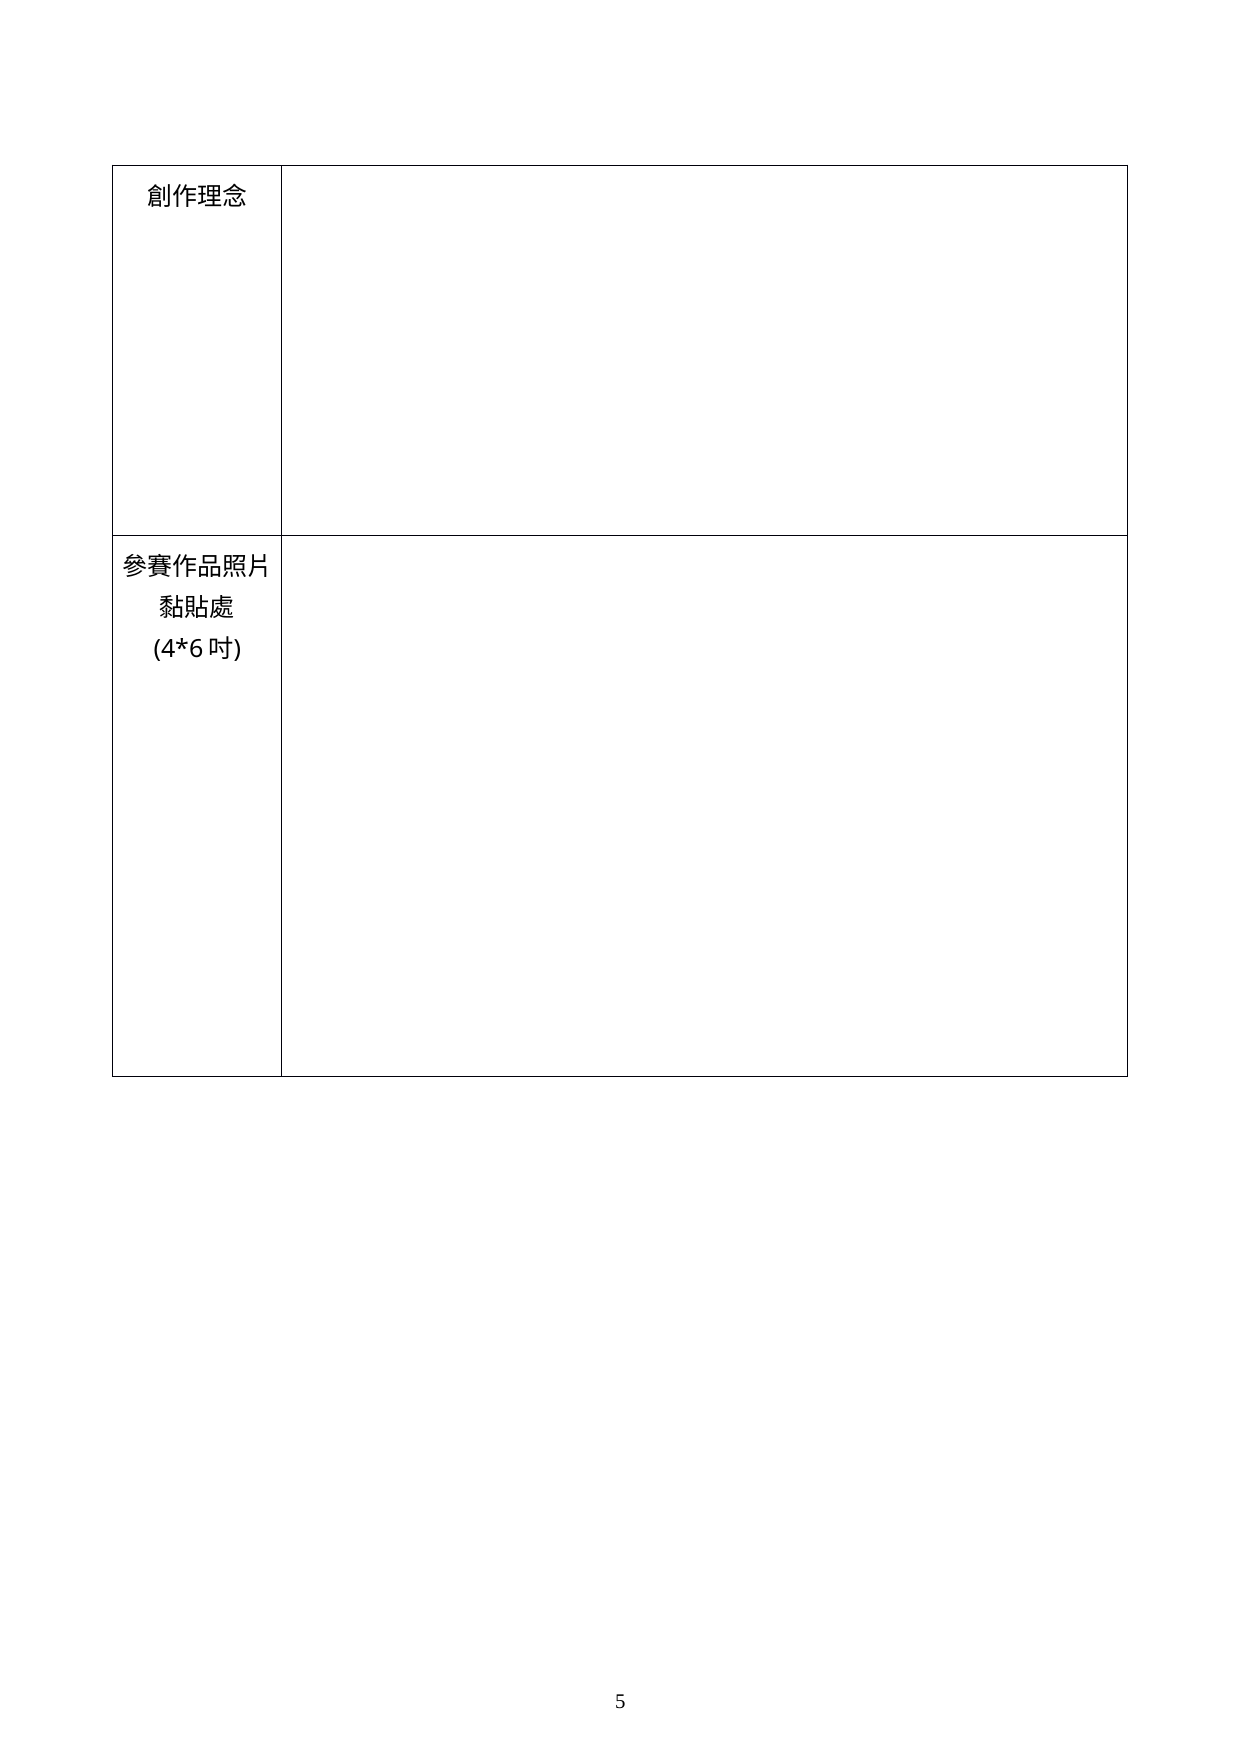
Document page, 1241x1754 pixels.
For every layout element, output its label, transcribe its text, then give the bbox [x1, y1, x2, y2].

table_cell [282, 166, 1127, 534]
table_cell 參賽作品照片 黏貼處 (4*6吋) [113, 536, 281, 1076]
table_cell [282, 536, 1127, 1076]
table_cell 創作理念 [113, 166, 281, 534]
